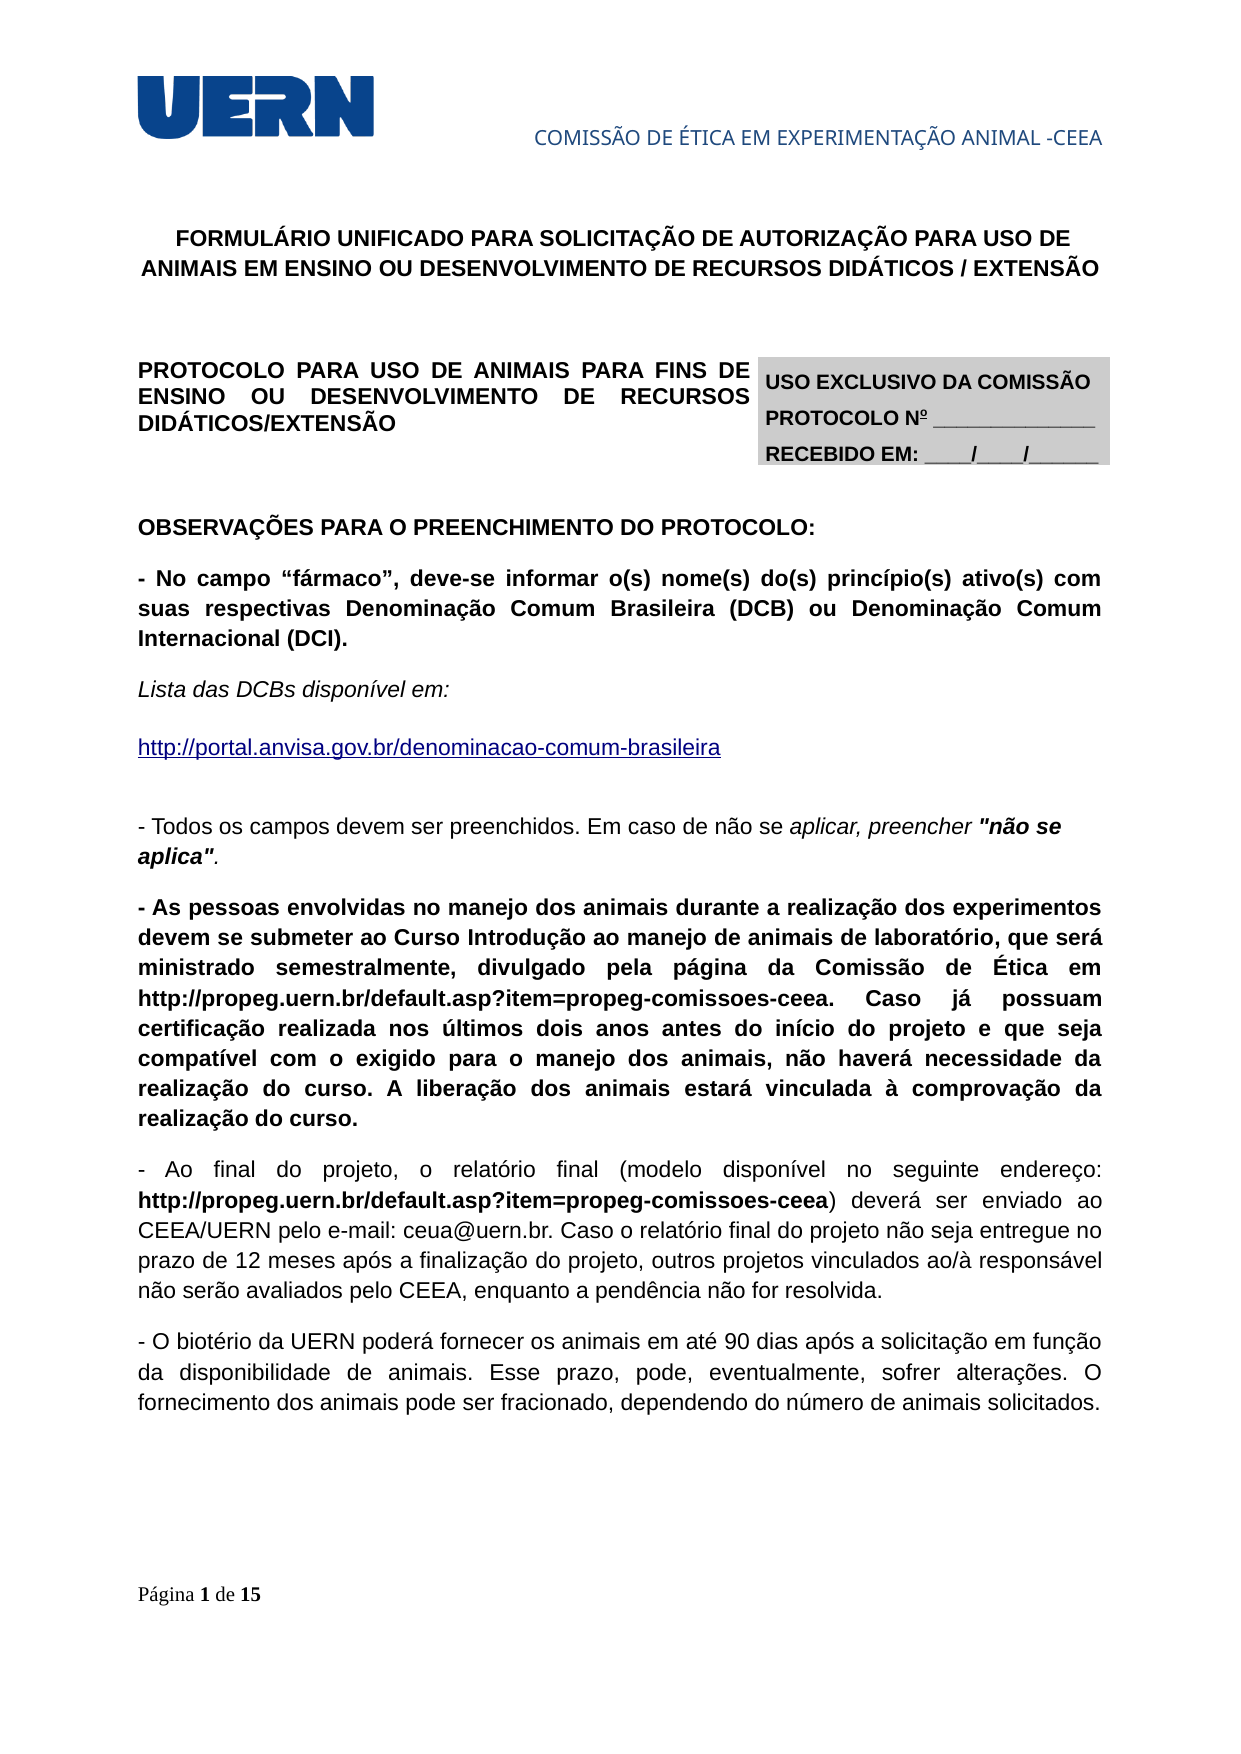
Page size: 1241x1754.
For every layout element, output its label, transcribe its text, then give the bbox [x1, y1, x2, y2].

text - Todos os campos devem ser preenchidos. Em caso de não se aplicar, preencher "não se aplica". [138, 813, 1103, 869]
picture [137, 76, 374, 139]
table_header USO EXCLUSIVO DA COMISSÃO PROTOCOLO No ______________ RECEBIDO EM: ____/____/______ [758, 357, 1110, 465]
text - As pessoas envolvidas no manejo dos animais durante a realização dos experimentos devem se submeter ao Curso Introdução ao manejo de animais de laboratório, que será ministrado semestralmente, divulgado pela página da Comissão de Ética em http://propeg.uern.br/default.asp?item=propeg-comissoes-ceea. Caso já possuam certificação realizada nos últimos dois anos antes do início do projeto e que seja compatível com o exigido para o manejo dos animais, não haverá necessidade da realização do curso. A liberação dos animais estará vinculada à comprovação da realização do curso. [138, 894, 1103, 1132]
text OBSERVAÇÕES PARA O PREENCHIMENTO DO PROTOCOLO: [138, 514, 1103, 540]
text FORMULÁRIO UNIFICADO PARA SOLICITAÇÃO DE AUTORIZAÇÃO PARA USO DE ANIMAIS EM ENSINO OU DESENVOLVIMENTO DE RECURSOS DIDÁTICOS / EXTENSÃO [138, 225, 1103, 281]
text Lista das DCBs disponível em: [138, 676, 1103, 703]
table_header PROTOCOLO PARA USO DE ANIMAIS PARA FINS DE ENSINO OU DESENVOLVIMENTO DE RECURSOS DIDÁTICOS/EXTENSÃO [130, 357, 758, 465]
text - Ao final do projeto, o relatório final (modelo disponível no seguinte endereço: http://propeg.uern.br/default.asp?item=propeg-comissoes-ceea) deverá ser enviado ao CEEA/UERN pelo e-mail: ceua@uern.br. Caso o relatório final do projeto não seja entregue no prazo de 12 meses após a finalização do projeto, outros projetos vinculados ao/à responsável não serão avaliados pelo CEEA, enquanto a pendência não for resolvida. [138, 1156, 1103, 1304]
text http://portal.anvisa.gov.br/denominacao-comum-brasileira [138, 734, 1103, 760]
text - O biotério da UERN poderá fornecer os animais em até 90 dias após a solicitação em função da disponibilidade de animais. Esse prazo, pode, eventualmente, sofrer alterações. O fornecimento dos animais pode ser fracionado, dependendo do número de animais solicitados. [138, 1328, 1103, 1415]
text - No campo “fármaco”, deve-se informar o(s) nome(s) do(s) princípio(s) ativo(s) com suas respectivas Denominação Comum Brasileira (DCB) ou Denominação Comum Internacional (DCI). [138, 565, 1103, 652]
